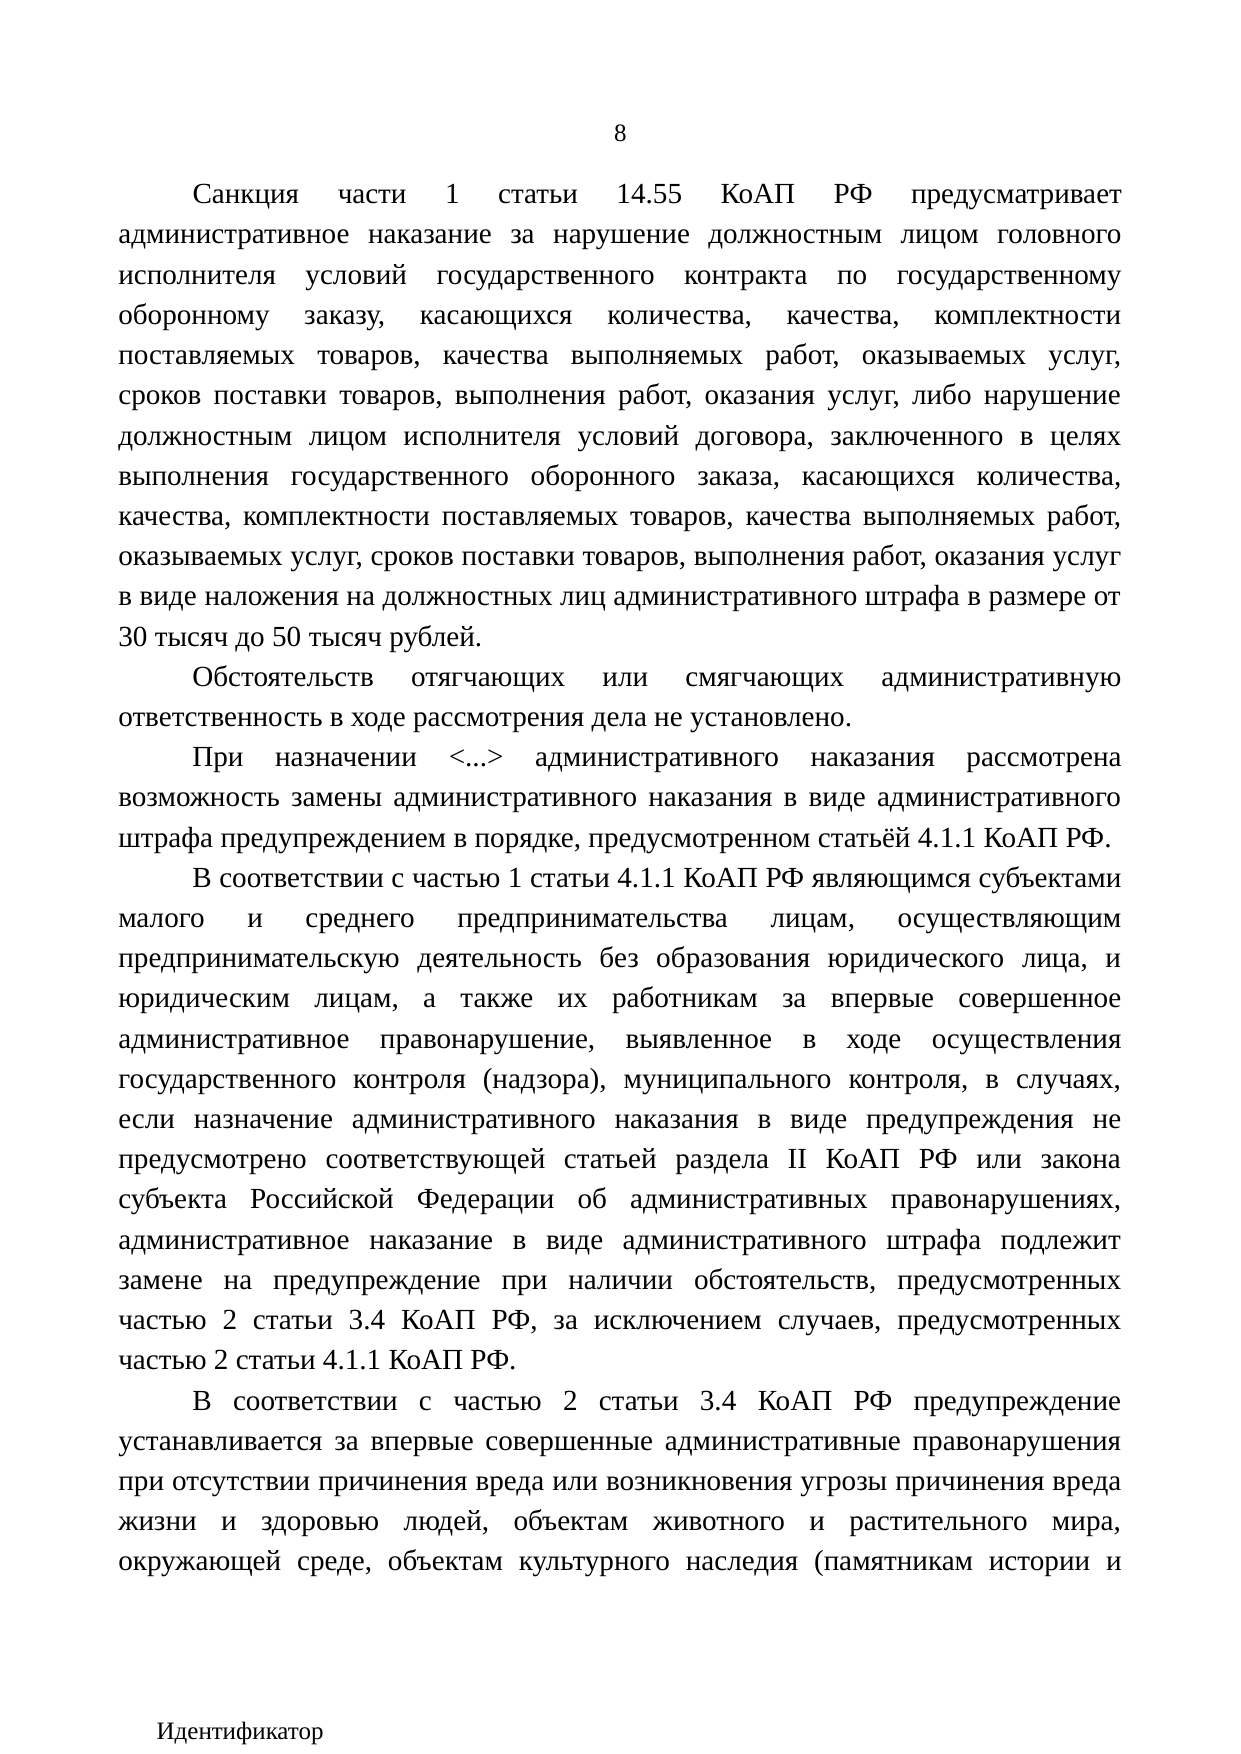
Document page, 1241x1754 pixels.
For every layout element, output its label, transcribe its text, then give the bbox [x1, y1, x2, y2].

text При назначении <...> административного наказания рассмотрена возможность замены административного наказания в виде административного штрафа предупреждением в порядке, предусмотренном статьёй 4.1.1 КоАП РФ. [118, 739, 1122, 853]
text В соответствии с частью 1 статьи 4.1.1 КоАП РФ являющимся субъектами малого и среднего предпринимательства лицам, осуществляющим предпринимательскую деятельность без образования юридического лица, и юридическим лицам, а также их работникам за впервые совершенное административное правонарушение, выявленное в ходе осуществления государственного контроля (надзора), муниципального контроля, в случаях, если назначение административного наказания в виде предупреждения не предусмотрено соответствующей статьей раздела II КоАП РФ или закона субъекта Российской Федерации об административных правонарушениях, административное наказание в виде административного штрафа подлежит замене на предупреждение при наличии обстоятельств, предусмотренных частью 2 статьи 3.4 КоАП РФ, за исключением случаев, предусмотренных частью 2 статьи 4.1.1 КоАП РФ. [118, 860, 1122, 1376]
text Санкция части 1 статьи 14.55 КоАП РФ предусматривает административное наказание за нарушение должностным лицом головного исполнителя условий государственного контракта по государственному оборонному заказу, касающихся количества, качества, комплектности поставляемых товаров, качества выполняемых работ, оказываемых услуг, сроков поставки товаров, выполнения работ, оказания услуг, либо нарушение должностным лицом исполнителя условий договора, заключенного в целях выполнения государственного оборонного заказа, касающихся количества, качества, комплектности поставляемых товаров, качества выполняемых работ, оказываемых услуг, сроков поставки товаров, выполнения работ, оказания услуг в виде наложения на должностных лиц административного штрафа в размере от 30 тысяч до 50 тысяч рублей. [118, 176, 1122, 652]
text Обстоятельств отягчающих или смягчающих административную ответственность в ходе рассмотрения дела не установлено. [118, 659, 1122, 733]
text В соответствии с частью 2 статьи 3.4 КоАП РФ предупреждение устанавливается за впервые совершенные административные правонарушения при отсутствии причинения вреда или возникновения угрозы причинения вреда жизни и здоровью людей, объектам животного и растительного мира, окружающей среде, объектам культурного наследия (памятникам истории и [118, 1383, 1122, 1577]
